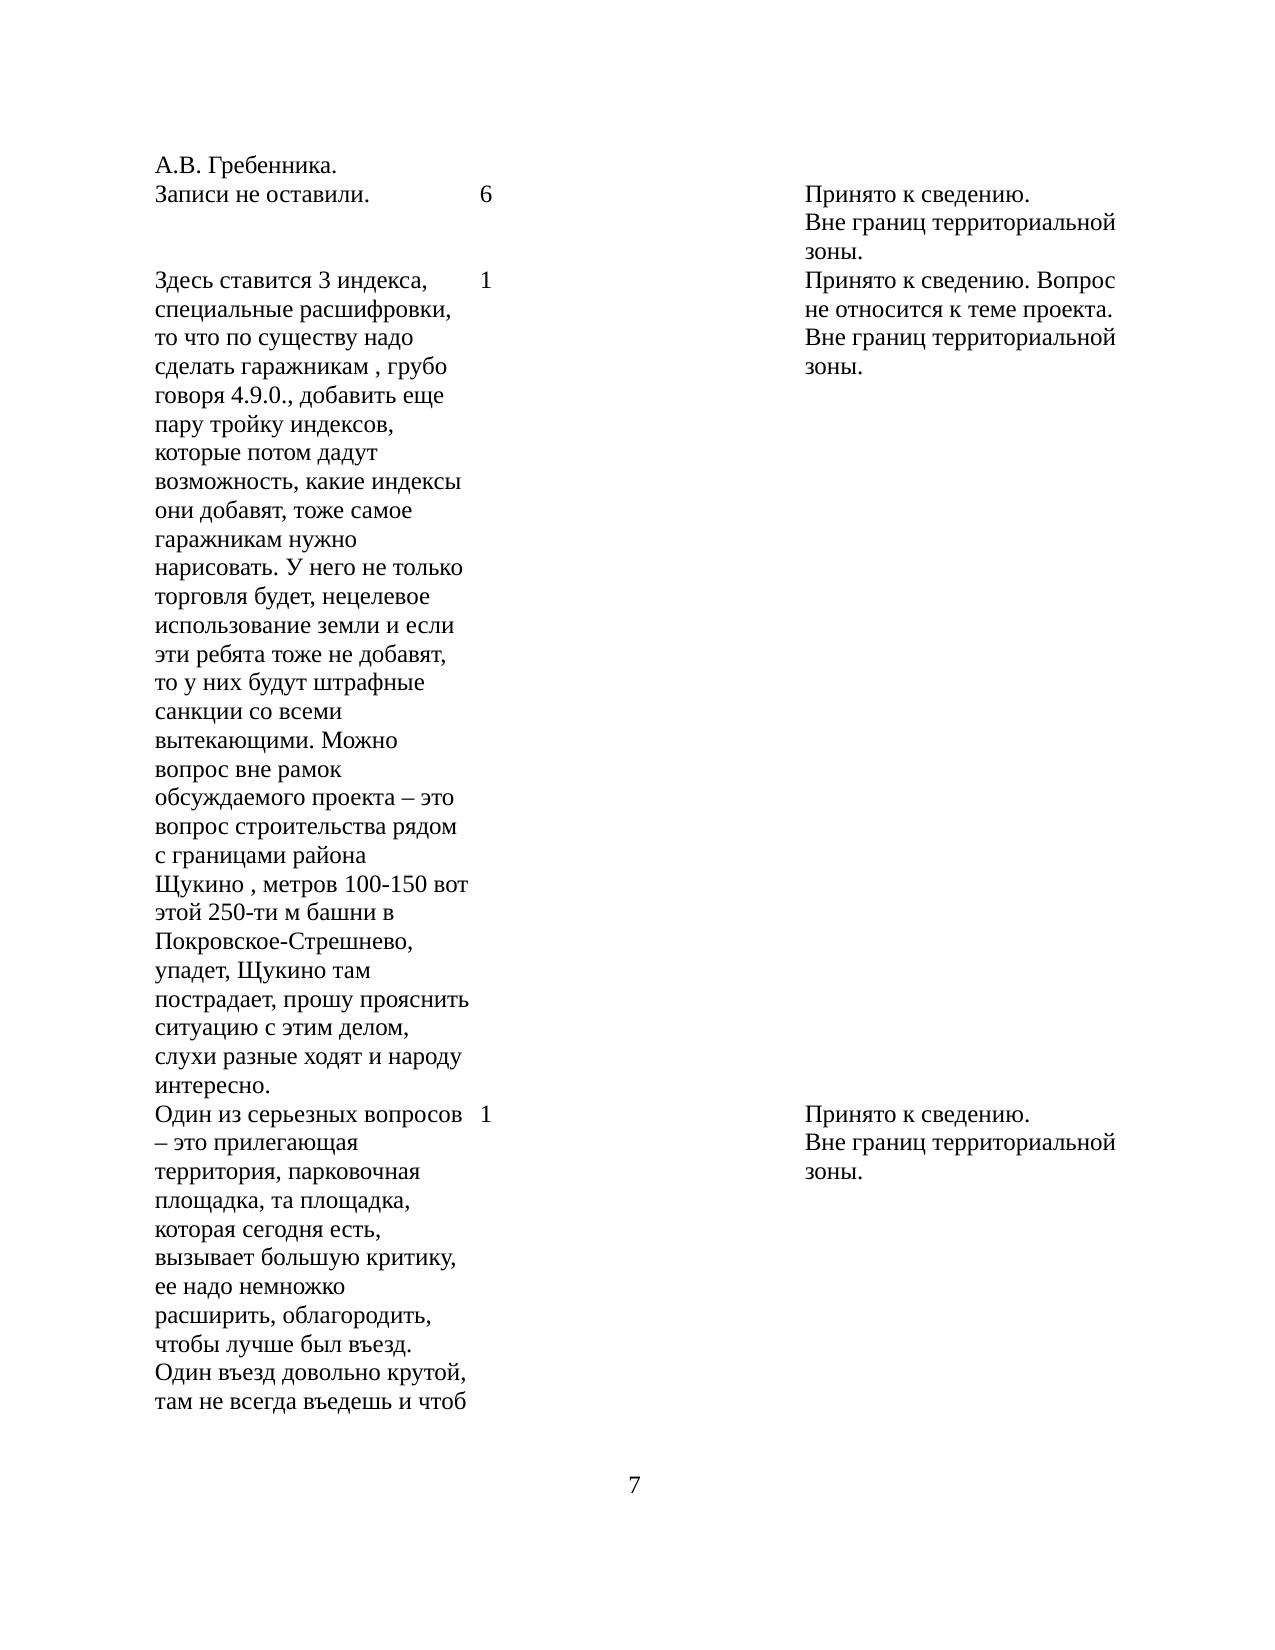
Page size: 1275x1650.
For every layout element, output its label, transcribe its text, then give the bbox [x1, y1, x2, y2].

table_cell Записи не оставили. [150, 179, 475, 265]
table_cell Один из серьезных вопросов – это прилегающая территория, парковочная площадка, та площадка, которая сегодня есть, вызывает большую критику, ее надо немножко расширить, облагородить, чтобы лучше был въезд. Один въезд довольно крутой, там не всегда въедешь и чтоб [150, 1099, 475, 1415]
table_cell Здесь ставится 3 индекса, специальные расшифровки, то что по существу надо сделать гаражникам , грубо говоря 4.9.0., добавить еще пару тройку индексов, которые потом дадут возможность, какие индексы они добавят, тоже самое гаражникам нужно нарисовать. У него не только торговля будет, нецелевое использование земли и если эти ребята тоже не добавят, то у них будут штрафные санкции со всеми вытекающими. Можно вопрос вне рамок обсуждаемого проекта – это вопрос строительства рядом с границами района Щукино , метров 100-150 вот этой 250-ти м башни в Покровское-Стрешнево, упадет, Щукино там пострадает, прошу прояснить ситуацию с этим делом, слухи разные ходят и народу интересно. [150, 265, 475, 1099]
table_cell Принято к сведению. Вне границ территориальной зоны. [800, 179, 1125, 265]
table_cell [800, 150, 1125, 179]
table_cell 1 [475, 1099, 800, 1415]
table_cell 6 [475, 179, 800, 265]
table_cell [475, 150, 800, 179]
table_cell 1 [475, 265, 800, 1099]
table_cell Принято к сведению. Вне границ территориальной зоны. [800, 1099, 1125, 1415]
table_cell Принято к сведению. Вопрос не относится к теме проекта. Вне границ территориальной зоны. [800, 265, 1125, 1099]
table_cell А.В. Гребенника. [150, 150, 475, 179]
